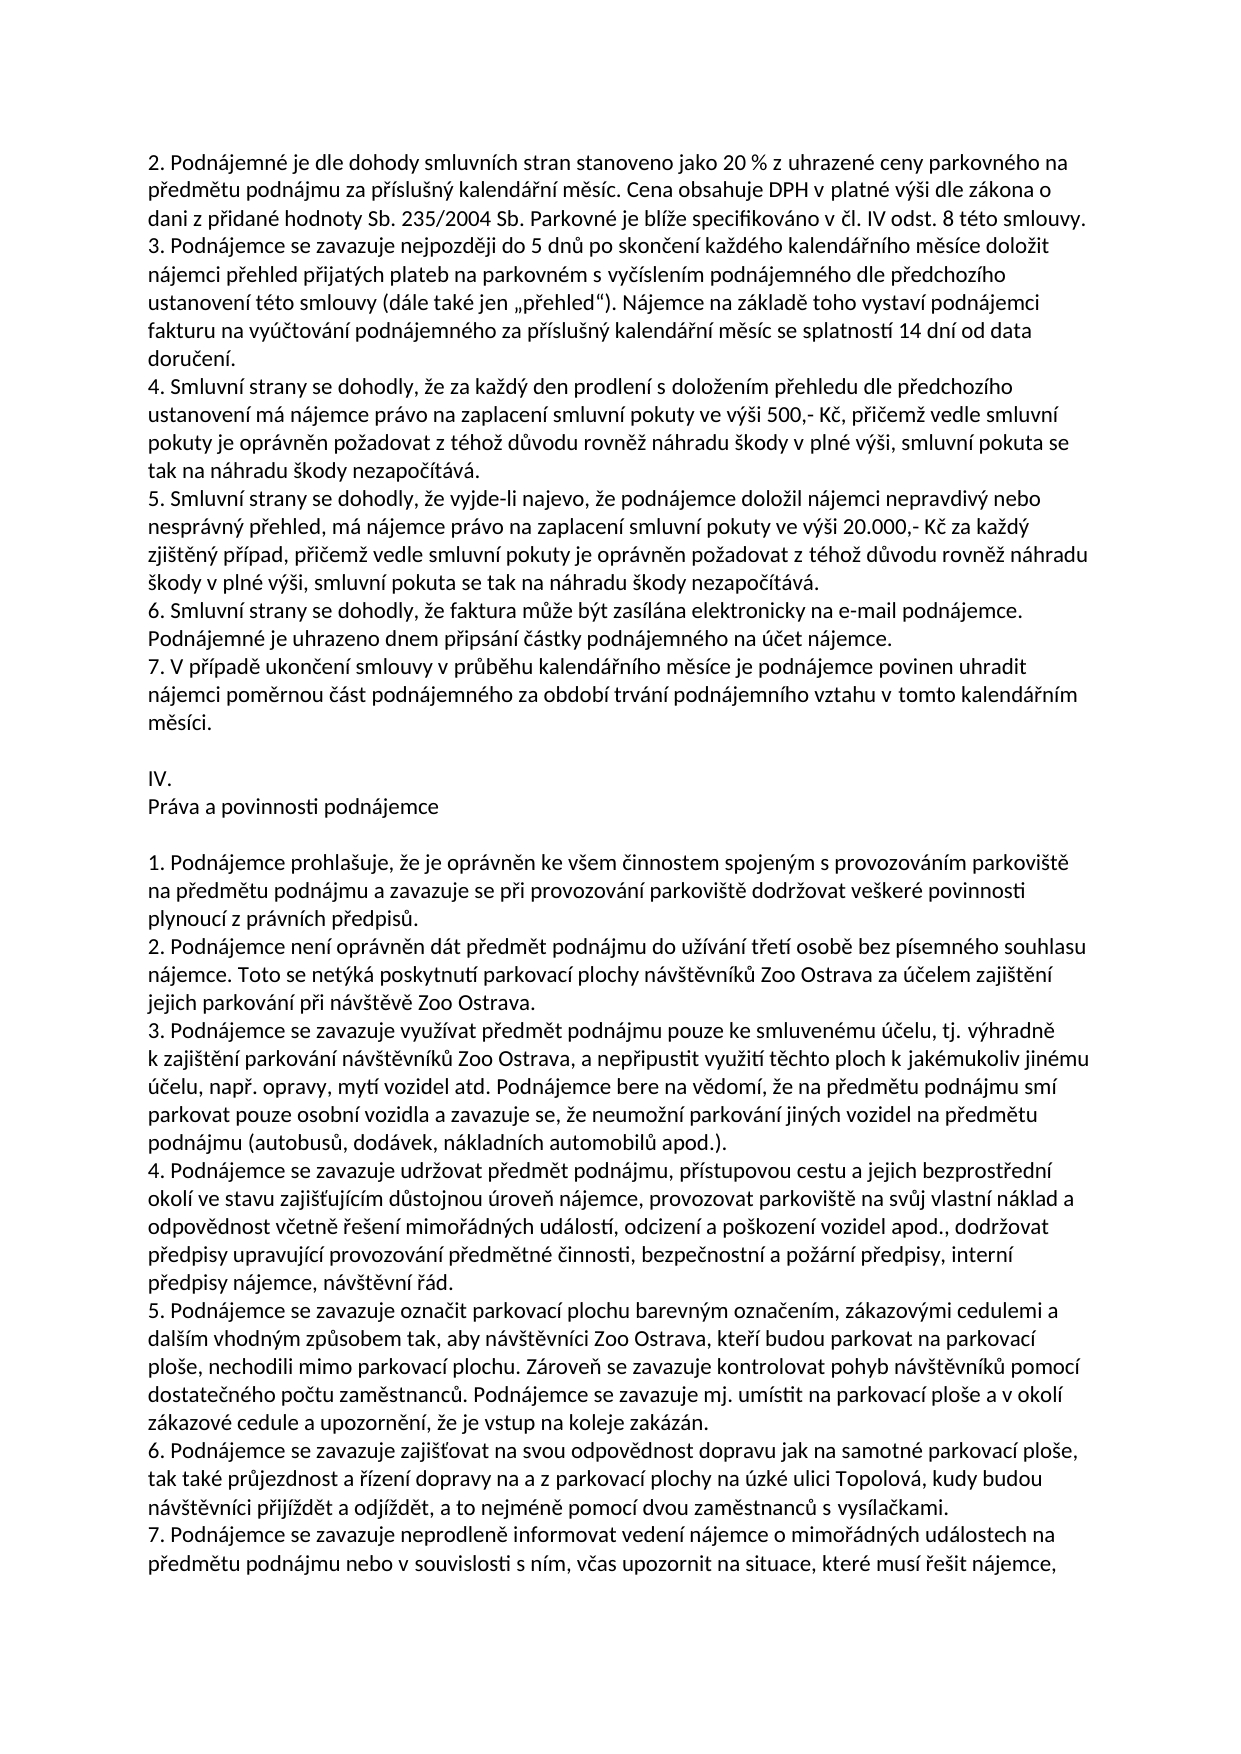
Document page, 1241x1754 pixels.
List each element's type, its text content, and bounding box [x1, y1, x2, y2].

text 5. Podnájemce se zavazuje označit parkovací plochu barevným označením, zákazovými cedulemi a dalším vhodným způsobem tak, aby návštěvníci Zoo Ostrava, kteří budou parkovat na parkovací ploše, nechodili mimo parkovací plochu. Zároveň se zavazuje kontrolovat pohyb návštěvníků pomocí dostatečného počtu zaměstnanců. Podnájemce se zavazuje mj. umístit na parkovací ploše a v okolí zákazové cedule a upozornění, že je vstup na koleje zakázán. [148, 1296, 1093, 1437]
text 1. Podnájemce prohlašuje, že je oprávněn ke všem činnostem spojeným s provozováním parkoviště na předmětu podnájmu a zavazuje se při provozování parkoviště dodržovat veškeré povinnosti plynoucí z právních předpisů. [148, 848, 1093, 932]
text 7. Podnájemce se zavazuje neprodleně informovat vedení nájemce o mimořádných událostech na předmětu podnájmu nebo v souvislosti s ním, včas upozornit na situace, které musí řešit nájemce, [148, 1521, 1093, 1577]
text 4. Smluvní strany se dohodly, že za každý den prodlení s doložením přehledu dle předchozího ustanovení má nájemce právo na zaplacení smluvní pokuty ve výši 500,- Kč, přičemž vedle smluvní pokuty je oprávněn požadovat z téhož důvodu rovněž náhradu škody v plné výši, smluvní pokuta se tak na náhradu škody nezapočítává. [148, 372, 1093, 484]
text 4. Podnájemce se zavazuje udržovat předmět podnájmu, přístupovou cestu a jejich bezprostřední okolí ve stavu zajišťujícím důstojnou úroveň nájemce, provozovat parkoviště na svůj vlastní náklad a odpovědnost včetně řešení mimořádných událostí, odcizení a poškození vozidel apod., dodržovat předpisy upravující provozování předmětné činnosti, bezpečnostní a požární předpisy, interní předpisy nájemce, návštěvní řád. [148, 1156, 1093, 1296]
text 2. Podnájemné je dle dohody smluvních stran stanoveno jako 20 % z uhrazené ceny parkovného na předmětu podnájmu za příslušný kalendářní měsíc. Cena obsahuje DPH v platné výši dle zákona o dani z přidané hodnoty Sb. 235/2004 Sb. Parkovné je blíže specifikováno v čl. IV odst. 8 této smlouvy. [148, 148, 1093, 232]
text 2. Podnájemce není oprávněn dát předmět podnájmu do užívání třetí osobě bez písemného souhlasu nájemce. Toto se netýká poskytnutí parkovací plochy návštěvníků Zoo Ostrava za účelem zajištění jejich parkování při návštěvě Zoo Ostrava. [148, 932, 1093, 1016]
text 3. Podnájemce se zavazuje nejpozději do 5 dnů po skončení každého kalendářního měsíce doložit nájemci přehled přijatých plateb na parkovném s vyčíslením podnájemného dle předchozího ustanovení této smlouvy (dále také jen „přehled“). Nájemce na základě toho vystaví podnájemci fakturu na vyúčtování podnájemného za příslušný kalendářní měsíc se splatností 14 dní od data doručení. [148, 232, 1093, 372]
text Práva a povinnosti podnájemce [148, 792, 1093, 820]
text IV. [148, 764, 1093, 792]
text 5. Smluvní strany se dohodly, že vyjde-li najevo, že podnájemce doložil nájemci nepravdivý nebo nesprávný přehled, má nájemce právo na zaplacení smluvní pokuty ve výši 20.000,- Kč za každý zjištěný případ, přičemž vedle smluvní pokuty je oprávněn požadovat z téhož důvodu rovněž náhradu škody v plné výši, smluvní pokuta se tak na náhradu škody nezapočítává. [148, 484, 1093, 596]
text 6. Smluvní strany se dohodly, že faktura může být zasílána elektronicky na e-mail podnájemce. Podnájemné je uhrazeno dnem připsání částky podnájemného na účet nájemce. [148, 596, 1093, 652]
text 6. Podnájemce se zavazuje zajišťovat na svou odpovědnost dopravu jak na samotné parkovací ploše, tak také průjezdnost a řízení dopravy na a z parkovací plochy na úzké ulici Topolová, kudy budou návštěvníci přijíždět a odjíždět, a to nejméně pomocí dvou zaměstnanců s vysílačkami. [148, 1437, 1093, 1521]
text 3. Podnájemce se zavazuje využívat předmět podnájmu pouze ke smluvenému účelu, tj. výhradně k zajištění parkování návštěvníků Zoo Ostrava, a nepřipustit využití těchto ploch k jakémukoliv jinému účelu, např. opravy, mytí vozidel atd. Podnájemce bere na vědomí, že na předmětu podnájmu smí parkovat pouze osobní vozidla a zavazuje se, že neumožní parkování jiných vozidel na předmětu podnájmu (autobusů, dodávek, nákladních automobilů apod.). [148, 1016, 1093, 1156]
text 7. V případě ukončení smlouvy v průběhu kalendářního měsíce je podnájemce povinen uhradit nájemci poměrnou část podnájemného za období trvání podnájemního vztahu v tomto kalendářním měsíci. [148, 652, 1093, 736]
